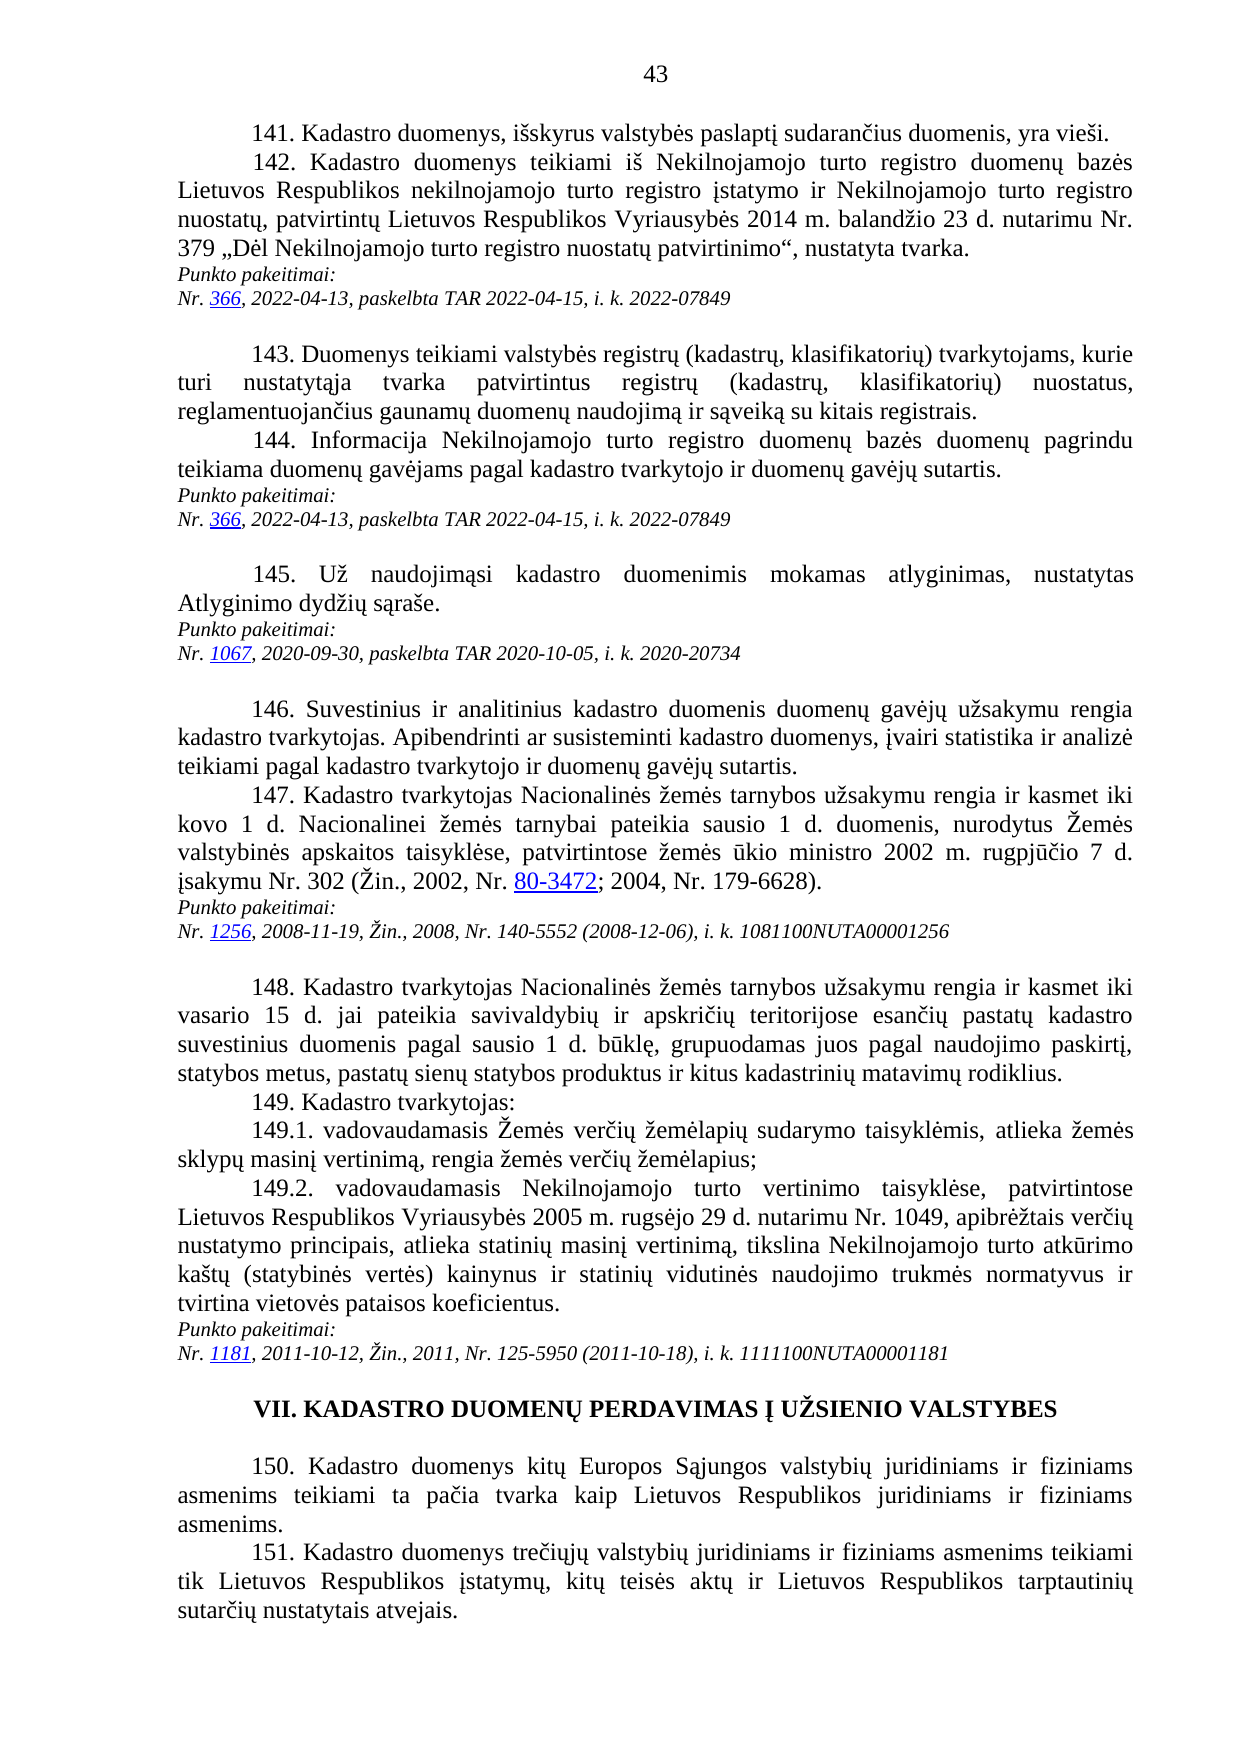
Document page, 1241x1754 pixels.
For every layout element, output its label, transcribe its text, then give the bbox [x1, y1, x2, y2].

text 147. Kadastro tvarkytojas Nacionalinės žemės tarnybos užsakymu rengia ir kasmet iki kovo 1 d. Nacionalinei žemės tarnybai pateikia sausio 1 d. duomenis, nurodytus Žemės valstybinės apskaitos taisyklėse, patvirtintose žemės ūkio ministro 2002 m. rugpjūčio 7 d. įsakymu Nr. 302 (Žin., 2002, Nr. 80-3472; 2004, Nr. 179-6628). [177, 780, 1134, 895]
text 149. Kadastro tvarkytojas: [177, 1087, 1134, 1116]
text Nr. 1256, 2008-11-19, Žin., 2008, Nr. 140-5552 (2008-12-06), i. k. 1081100NUTA00001256 [177, 919, 1134, 943]
subtitle VII. KADASTRO DUOMENŲ PERDAVIMAS Į UŽSIENIO VALSTYBES [177, 1394, 1134, 1422]
text 145. Už naudojimąsi kadastro duomenimis mokamas atlyginimas, nustatytas Atlyginimo dydžių sąraše. [177, 559, 1134, 617]
text 148. Kadastro tvarkytojas Nacionalinės žemės tarnybos užsakymu rengia ir kasmet iki vasario 15 d. jai pateikia savivaldybių ir apskričių teritorijose esančių pastatų kadastro suvestinius duomenis pagal sausio 1 d. būklę, grupuodamas juos pagal naudojimo paskirtį, statybos metus, pastatų sienų statybos produktus ir kitus kadastrinių matavimų rodiklius. [177, 972, 1134, 1087]
text 141. Kadastro duomenys, išskyrus valstybės paslaptį sudarančius duomenis, yra vieši. [177, 118, 1134, 147]
text 144. Informacija Nekilnojamojo turto registro duomenų bazės duomenų pagrindu teikiama duomenų gavėjams pagal kadastro tvarkytojo ir duomenų gavėjų sutartis. [177, 425, 1134, 482]
text Punkto pakeitimai: [177, 617, 1134, 641]
text 149.1. vadovaudamasis Žemės verčių žemėlapių sudarymo taisyklėmis, atlieka žemės sklypų masinį vertinimą, rengia žemės verčių žemėlapius; [177, 1116, 1134, 1173]
text Nr. 1181, 2011-10-12, Žin., 2011, Nr. 125-5950 (2011-10-18), i. k. 1111100NUTA00001181 [177, 1341, 1134, 1365]
text 143. Duomenys teikiami valstybės registrų (kadastrų, klasifikatorių) tvarkytojams, kurie turi nustatytąja tvarka patvirtintus registrų (kadastrų, klasifikatorių) nuostatus, reglamentuojančius gaunamų duomenų naudojimą ir sąveiką su kitais registrais. [177, 339, 1134, 425]
text 149.2. vadovaudamasis Nekilnojamojo turto vertinimo taisyklėse, patvirtintose Lietuvos Respublikos Vyriausybės 2005 m. rugsėjo 29 d. nutarimu Nr. 1049, apibrėžtais verčių nustatymo principais, atlieka statinių masinį vertinimą, tikslina Nekilnojamojo turto atkūrimo kaštų (statybinės vertės) kainynus ir statinių vidutinės naudojimo trukmės normatyvus ir tvirtina vietovės pataisos koeficientus. [177, 1173, 1134, 1317]
text Nr. 1067, 2020-09-30, paskelbta TAR 2020-10-05, i. k. 2020-20734 [177, 641, 1134, 665]
text Nr. 366, 2022-04-13, paskelbta TAR 2022-04-15, i. k. 2022-07849 [177, 286, 1134, 310]
text Punkto pakeitimai: [177, 262, 1134, 286]
text 142. Kadastro duomenys teikiami iš Nekilnojamojo turto registro duomenų bazės Lietuvos Respublikos nekilnojamojo turto registro įstatymo ir Nekilnojamojo turto registro nuostatų, patvirtintų Lietuvos Respublikos Vyriausybės 2014 m. balandžio 23 d. nutarimu Nr. 379 „Dėl Nekilnojamojo turto registro nuostatų patvirtinimo“, nustatyta tvarka. [177, 147, 1134, 262]
text 151. Kadastro duomenys trečiųjų valstybių juridiniams ir fiziniams asmenims teikiami tik Lietuvos Respublikos įstatymų, kitų teisės aktų ir Lietuvos Respublikos tarptautinių sutarčių nustatytais atvejais. [177, 1537, 1134, 1624]
text Punkto pakeitimai: [177, 482, 1134, 507]
text 146. Suvestinius ir analitinius kadastro duomenis duomenų gavėjų užsakymu rengia kadastro tvarkytojas. Apibendrinti ar susisteminti kadastro duomenys, įvairi statistika ir analizė teikiami pagal kadastro tvarkytojo ir duomenų gavėjų sutartis. [177, 694, 1134, 780]
text Nr. 366, 2022-04-13, paskelbta TAR 2022-04-15, i. k. 2022-07849 [177, 507, 1134, 531]
text Punkto pakeitimai: [177, 895, 1134, 919]
text Punkto pakeitimai: [177, 1317, 1134, 1341]
text 150. Kadastro duomenys kitų Europos Sąjungos valstybių juridiniams ir fiziniams asmenims teikiami ta pačia tvarka kaip Lietuvos Respublikos juridiniams ir fiziniams asmenims. [177, 1451, 1134, 1537]
